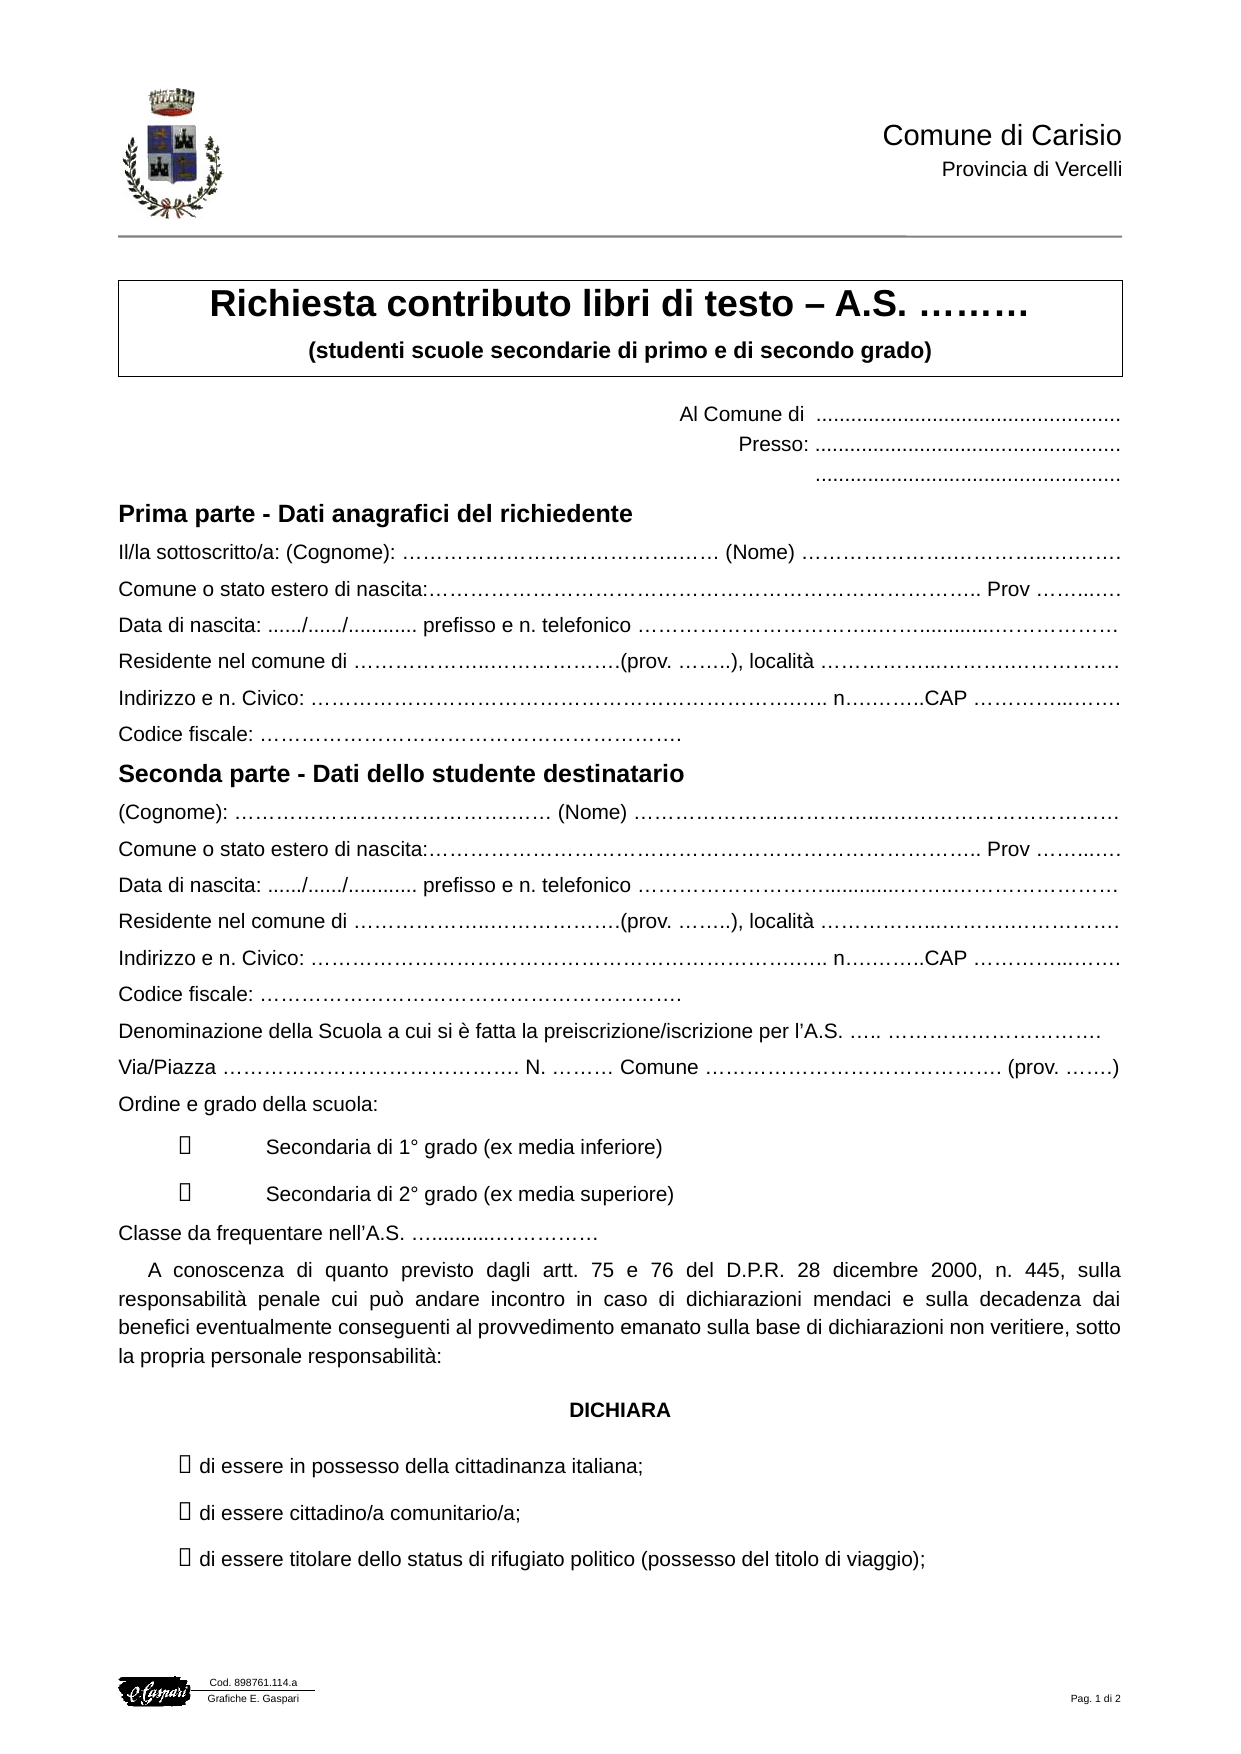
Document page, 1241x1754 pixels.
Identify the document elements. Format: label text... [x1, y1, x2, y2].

text  di essere in possesso della cittadinanza italiana; [177, 1447, 1122, 1481]
text Via/Piazza ……………………………………. N. ……… Comune ……………………………………. (prov. …….) [118, 1055, 1122, 1079]
text  Secondaria di 2° grado (ex media superiore) [177, 1174, 1122, 1209]
text Data di nascita: ....../....../............ prefisso e n. telefonico ……………………………..…….............……………… [118, 613, 1122, 637]
text Indirizzo e n. Civico: …………………………………………………………….….. n….……..CAP …………...……. [118, 686, 1122, 710]
text Presso: [738, 432, 1122, 456]
text Classe da frequentare nell’A.S. …...........…………… [118, 1221, 1122, 1245]
text Al Comune di [679, 402, 1122, 426]
text Residente nel comune di ………………..……………….(prov. ……..), località ……………...……….……………. [118, 909, 1122, 933]
text Il/la sottoscritto/a: (Cognome): ………………………………….…… (Nome) ………………….…………..….……. [118, 540, 1122, 564]
table_header Richiesta contributo libri di testo – A.S. ……… (studenti scuole secondarie di primo e di secondo grado) [119, 281, 1122, 376]
text  Secondaria di 1° grado (ex media inferiore) [177, 1128, 1122, 1162]
text DICHIARA [118, 1398, 1122, 1422]
text Prima parte - Dati anagrafici del richiedente [118, 499, 1122, 527]
text Data di nascita: ....../....../............ prefisso e n. telefonico ……………………….............……..…………………… [118, 873, 1122, 897]
text Seconda parte - Dati dello studente destinatario [118, 759, 1122, 787]
text Provincia di Vercelli [224, 157, 1122, 181]
text Comune o stato estero di nascita:…………………………………………………………………….. Prov ……...…. [118, 576, 1122, 600]
picture [122, 87, 224, 219]
text Codice fiscale: ……………………………………………………. [118, 722, 1122, 746]
text Indirizzo e n. Civico: …………………………………………………………….….. n….……..CAP …………...……. [118, 946, 1122, 970]
text Comune o stato estero di nascita:…………………………………………………………………….. Prov ……...…. [118, 836, 1122, 860]
text  di essere titolare dello status di rifugiato politico (possesso del titolo di viaggio); [177, 1540, 1122, 1574]
text (Cognome): ………………………………….…… (Nome) ………………….…………..….….……………………… [118, 800, 1122, 824]
text  di essere cittadino/a comunitario/a; [177, 1493, 1122, 1527]
picture [117, 1675, 191, 1707]
text A conoscenza di quanto previsto dagli artt. 75 e 76 del D.P.R. 28 dicembre 2000, n. 445, sulla responsabilità penale cui può andare incontro in caso di dichiarazioni mendaci e sulla decadenza dai benefici eventualmente conseguenti al provvedimento emanato sulla base di dichiarazioni non veritiere, sotto la propria personale responsabilità: [118, 1258, 1122, 1368]
text Comune di Carisio [224, 118, 1122, 152]
text Codice fiscale: ……………………………………………………. [118, 982, 1122, 1006]
text Residente nel comune di ………………..……………….(prov. ……..), località ……………...……….……………. [118, 649, 1122, 673]
text Denominazione della Scuola a cui si è fatta la preiscrizione/iscrizione per l’A.S. ….. …………………………. [118, 1019, 1122, 1043]
text Ordine e grado della scuola: [118, 1092, 1122, 1116]
